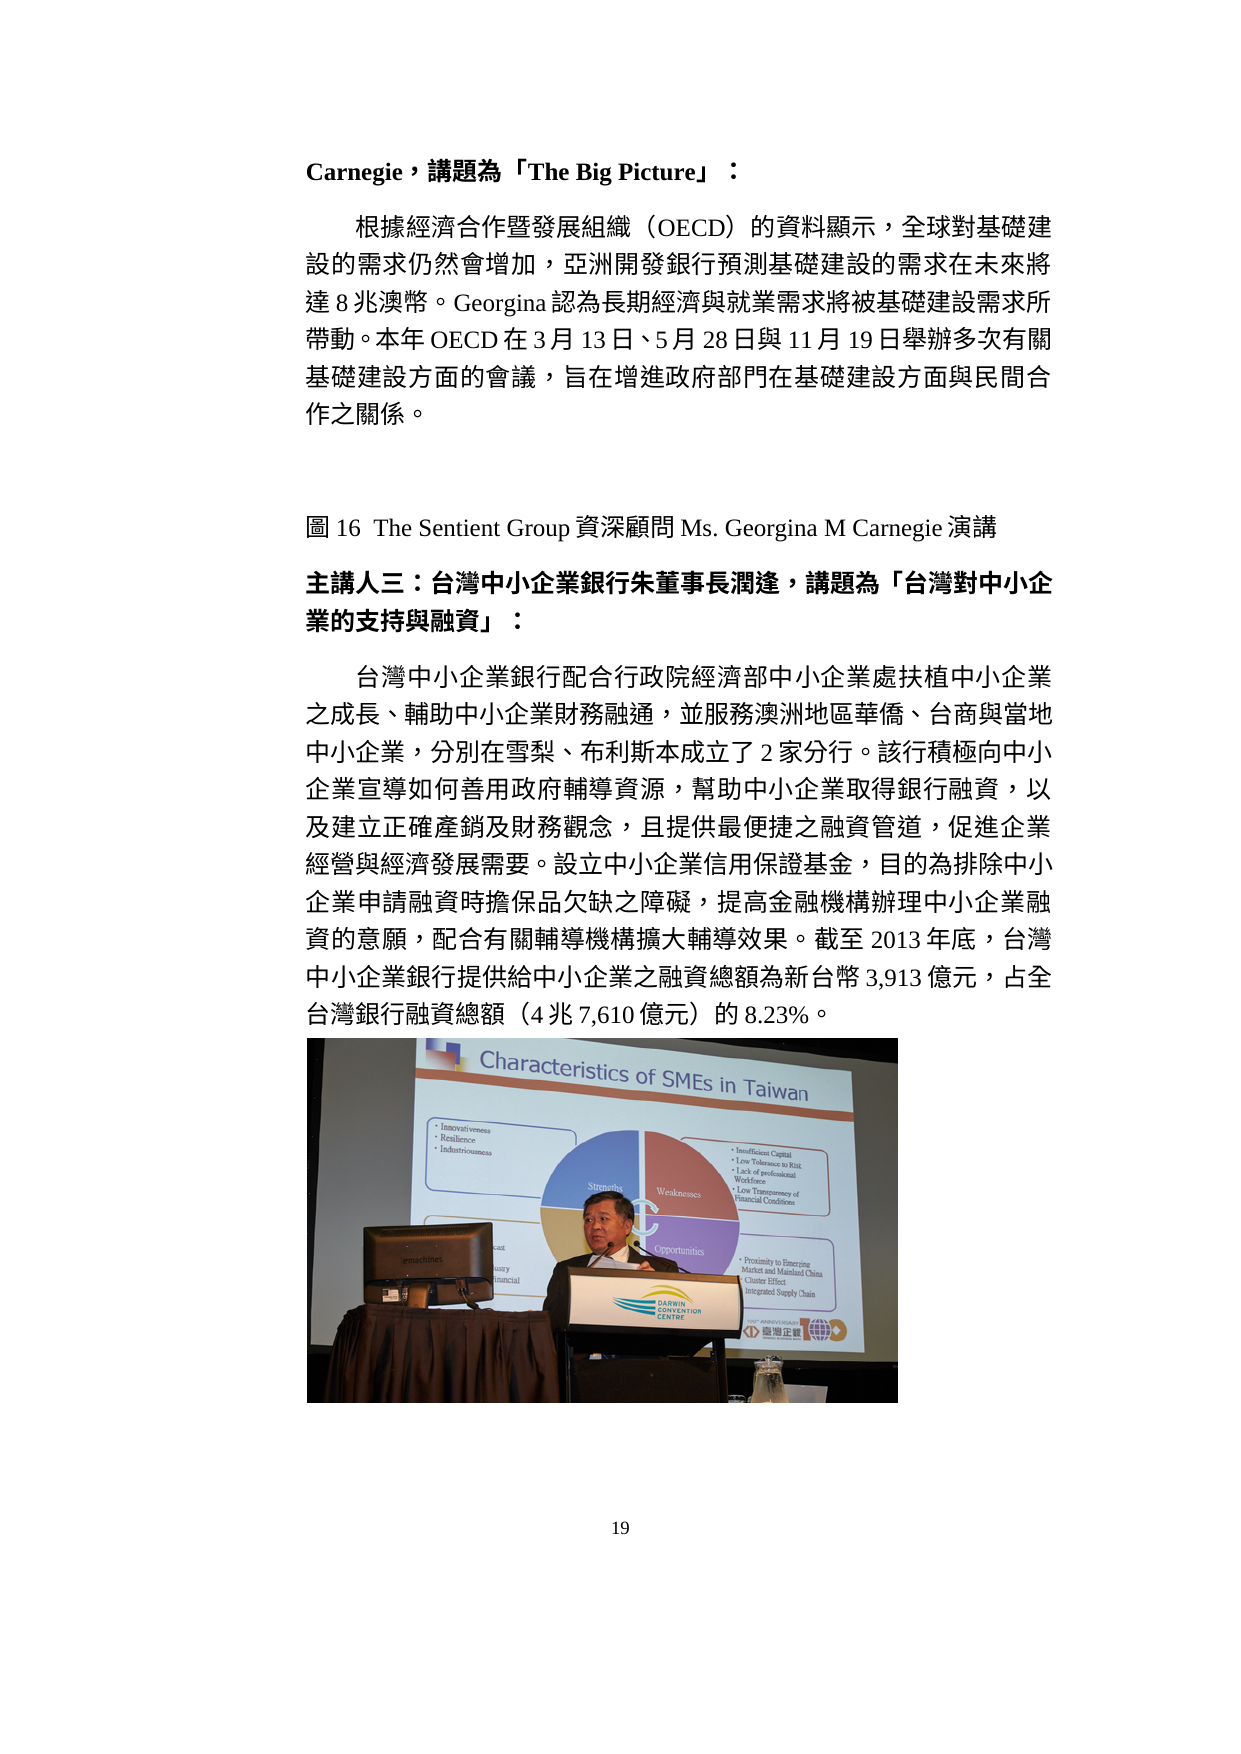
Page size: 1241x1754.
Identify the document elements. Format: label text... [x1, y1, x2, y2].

text 主講人三：台灣中小企業銀行朱董事長潤逢，講題為「台灣對中小企業的支持與融資」： [306, 563, 1053, 638]
picture [319, 1038, 898, 1403]
text 根據經濟合作暨發展組織（OECD）的資料顯示，全球對基礎建設的需求仍然會增加，亞洲開發銀行預測基礎建設的需求在未來將達8兆澳幣。Georgina認為長期經濟與就業需求將被基礎建設需求所帶動。本年OECD在3月13日、5月28日與11月19日舉辦多次有關基礎建設方面的會議，旨在增進政府部門在基礎建設方面與民間合作之關係。 [306, 207, 1053, 432]
text 台灣中小企業銀行配合行政院經濟部中小企業處扶植中小企業之成長、輔助中小企業財務融通，並服務澳洲地區華僑、台商與當地中小企業，分別在雪梨、布利斯本成立了2家分行。該行積極向中小企業宣導如何善用政府輔導資源，幫助中小企業取得銀行融資，以及建立正確產銷及財務觀念，且提供最便捷之融資管道，促進企業經營與經濟發展需要。設立中小企業信用保證基金，目的為排除中小企業申請融資時擔保品欠缺之障礙，提高金融機構辦理中小企業融資的意願，配合有關輔導機構擴大輔導效果。截至2013年底，台灣中小企業銀行提供給中小企業之融資總額為新台幣3,913億元，占全台灣銀行融資總額（4兆7,610億元）的8.23%。 [306, 657, 1053, 1032]
text Carnegie，講題為「The Big Picture」： [306, 150, 1053, 188]
text 圖16 The Sentient Group資深顧問Ms. Georgina M Carnegie演講 [306, 507, 1053, 544]
